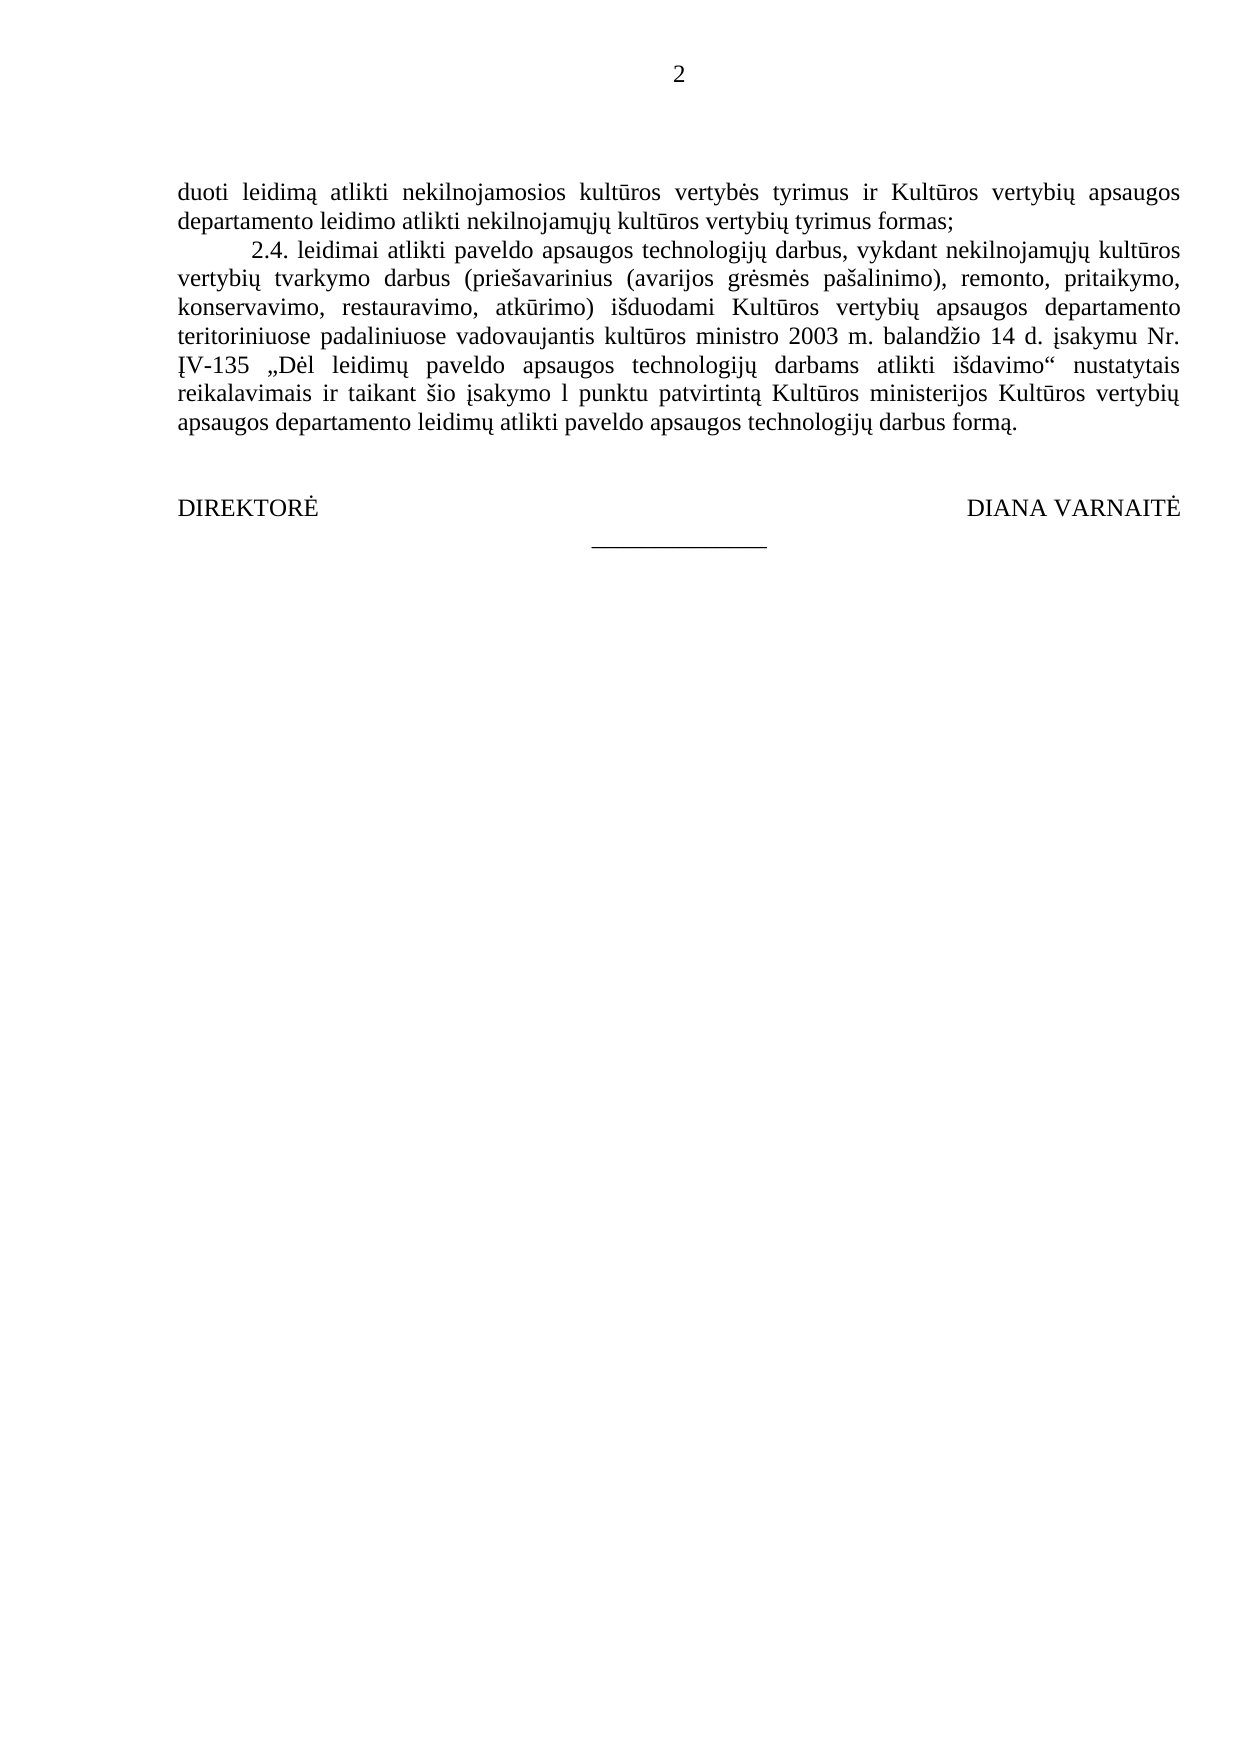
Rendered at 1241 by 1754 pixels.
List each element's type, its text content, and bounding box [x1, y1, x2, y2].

text 2.4. leidimai atlikti paveldo apsaugos technologijų darbus, vykdant nekilnojamųjų kultūros vertybių tvarkymo darbus (priešavarinius (avarijos grėsmės pašalinimo), remonto, pritaikymo, konservavimo, restauravimo, atkūrimo) išduodami Kultūros vertybių apsaugos departamento teritoriniuose padaliniuose vadovaujantis kultūros ministro 2003 m. balandžio 14 d. įsakymu Nr. ĮV-135 „Dėl leidimų paveldo apsaugos technologijų darbams atlikti išdavimo“ nustatytais reikalavimais ir taikant šio įsakymo l punktu patvirtintą Kultūros ministerijos Kultūros vertybių apsaugos departamento leidimų atlikti paveldo apsaugos technologijų darbus formą. [177, 235, 1181, 436]
text duoti leidimą atlikti nekilnojamosios kultūros vertybės tyrimus ir Kultūros vertybių apsaugos departamento leidimo atlikti nekilnojamųjų kultūros vertybių tyrimus formas; [177, 177, 1181, 235]
text ______________ [177, 522, 1181, 551]
text DIREKTORĖ DIANA VARNAITĖ [177, 493, 1181, 522]
